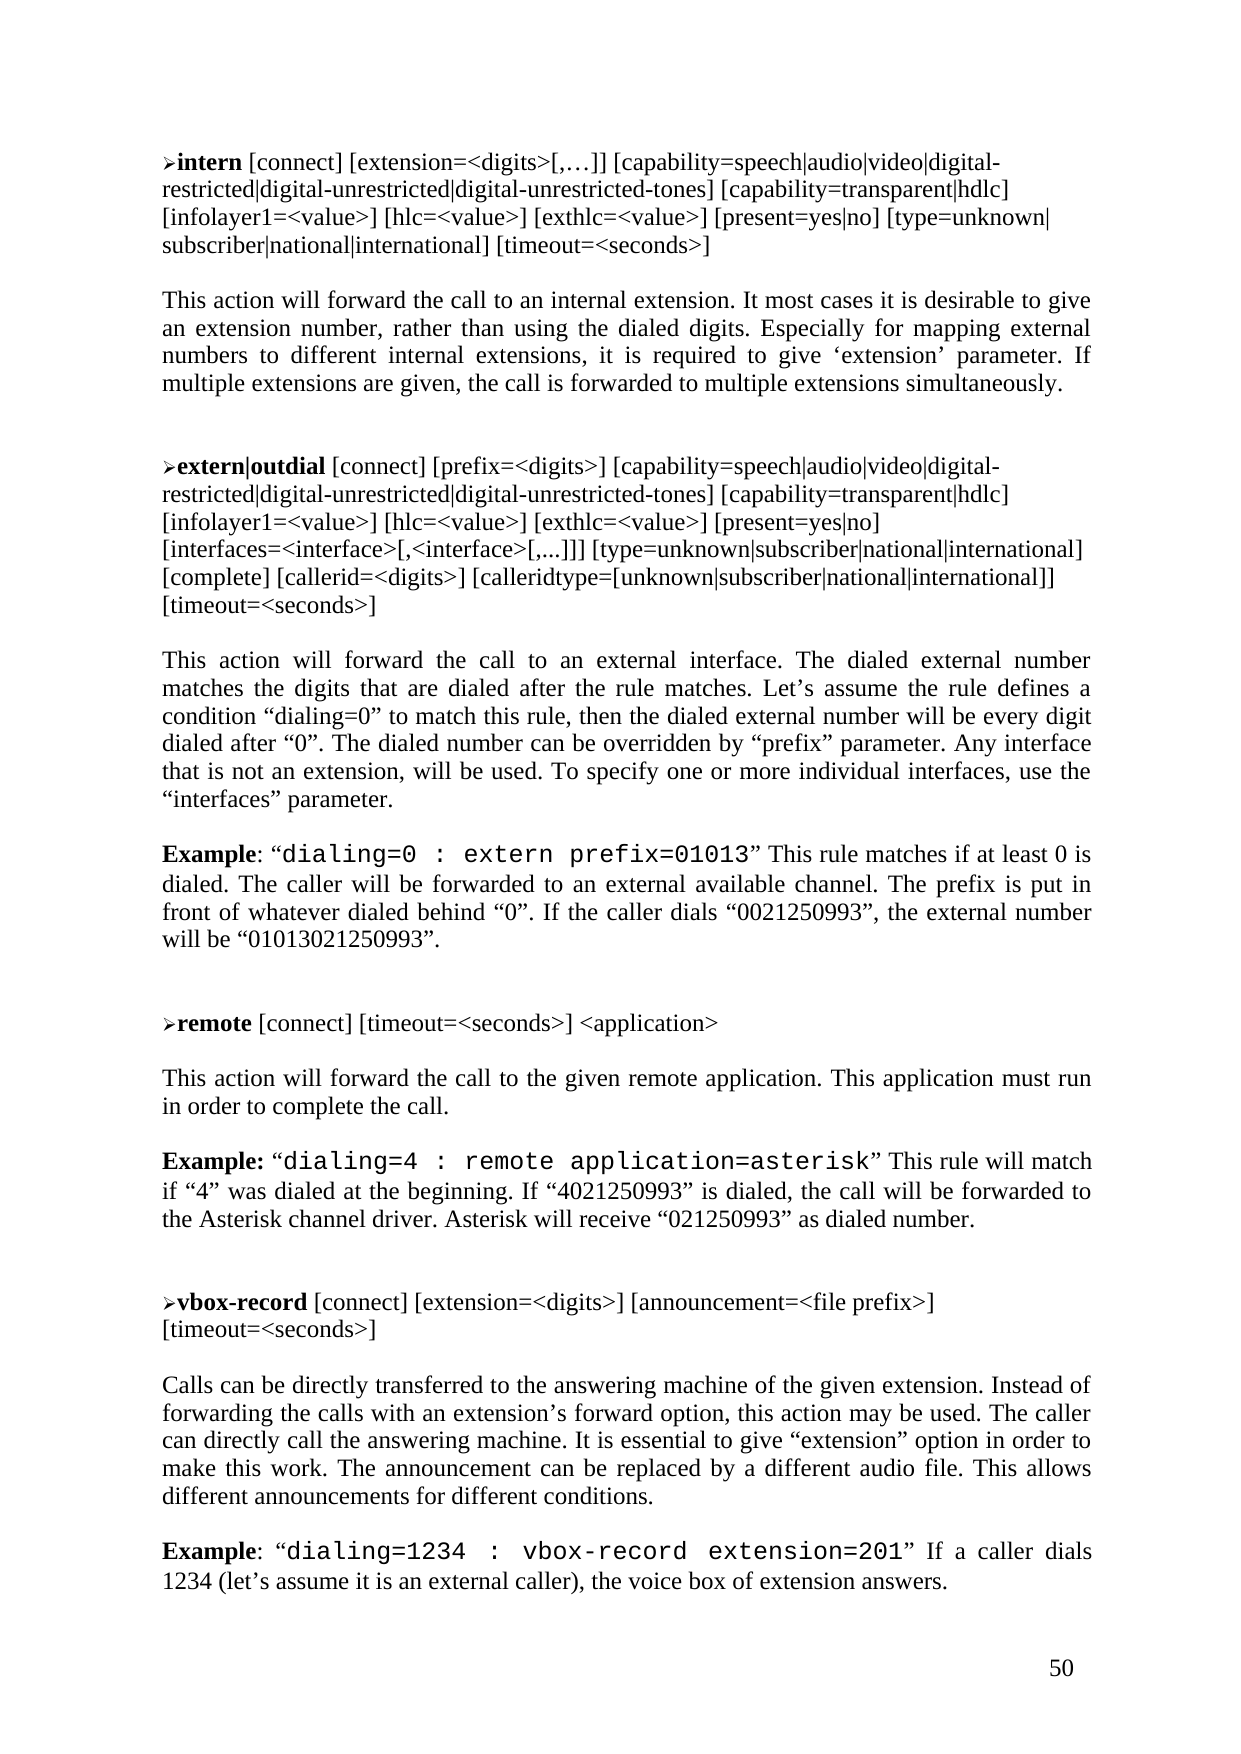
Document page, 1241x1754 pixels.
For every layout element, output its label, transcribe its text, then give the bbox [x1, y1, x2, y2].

text Example: “dialing=4 : remote application=asterisk” This rule will match if “4” was dialed at the beginning. If “4021250993” is dialed, the call will be forwarded to the Asterisk channel driver. Asterisk will receive “021250993” as dialed number. [162, 1147, 1092, 1232]
list extern|outdial [connect] [prefix=<digits>] [capability=speech|audio|video|digital-restricted|digital-unrestricted|digital-unrestricted-tones] [capability=transparent|hdlc] [infolayer1=<value>] [hlc=<value>] [exthlc=<value>] [present=yes|no] [interfaces=<interface>[,<interface>[,...]]] [type=unknown|subscriber|national|international] [complete] [callerid=<digits>] [calleridtype=[unknown|subscriber|national|international]] [timeout=<seconds>] [162, 452, 1092, 619]
text Calls can be directly transferred to the answering machine of the given extension. Instead of forwarding the calls with an extension’s forward option, this action may be used. The caller can directly call the answering machine. It is essential to give “extension” option in order to make this work. The announcement can be replaced by a different audio file. This allows different announcements for different conditions. [162, 1371, 1092, 1509]
text Example: “dialing=0 : extern prefix=01013” This rule matches if at least 0 is dialed. The caller will be forwarded to an external available channel. The prefix is put in front of whatever dialed behind “0”. If the caller dials “0021250993”, the external number will be “01013021250993”. [162, 840, 1092, 953]
list intern [connect] [extension=<digits>[,…]] [capability=speech|audio|video|digital-restricted|digital-unrestricted|digital-unrestricted-tones] [capability=transparent|hdlc] [infolayer1=<value>] [hlc=<value>] [exthlc=<value>] [present=yes|no] [type=unknown|subscriber|national|international] [timeout=<seconds>] [162, 148, 1092, 258]
list remote [connect] [timeout=<seconds>] <application> [162, 1009, 1092, 1036]
list vbox-record [connect] [extension=<digits>] [announcement=<file prefix>] [timeout=<seconds>] [162, 1288, 1092, 1343]
text This action will forward the call to the given remote application. This application must run in order to complete the call. [162, 1064, 1092, 1119]
text Example: “dialing=1234 : vbox-record extension=201” If a caller dials 1234 (let’s assume it is an external caller), the voice box of extension answers. [162, 1537, 1092, 1595]
text This action will forward the call to an external interface. The dialed external number matches the digits that are dialed after the rule matches. Let’s assume the rule defines a condition “dialing=0” to match this rule, then the dialed external number will be every digit dialed after “0”. The dialed number can be overridden by “prefix” parameter. Any interface that is not an extension, will be used. To specify one or more individual interfaces, use the “interfaces” parameter. [162, 646, 1092, 813]
text This action will forward the call to an internal extension. It most cases it is desirable to give an extension number, rather than using the dialed digits. Especially for mapping external numbers to different internal extensions, it is required to give ‘extension’ parameter. If multiple extensions are given, the call is forwarded to multiple extensions simultaneously. [162, 286, 1092, 397]
